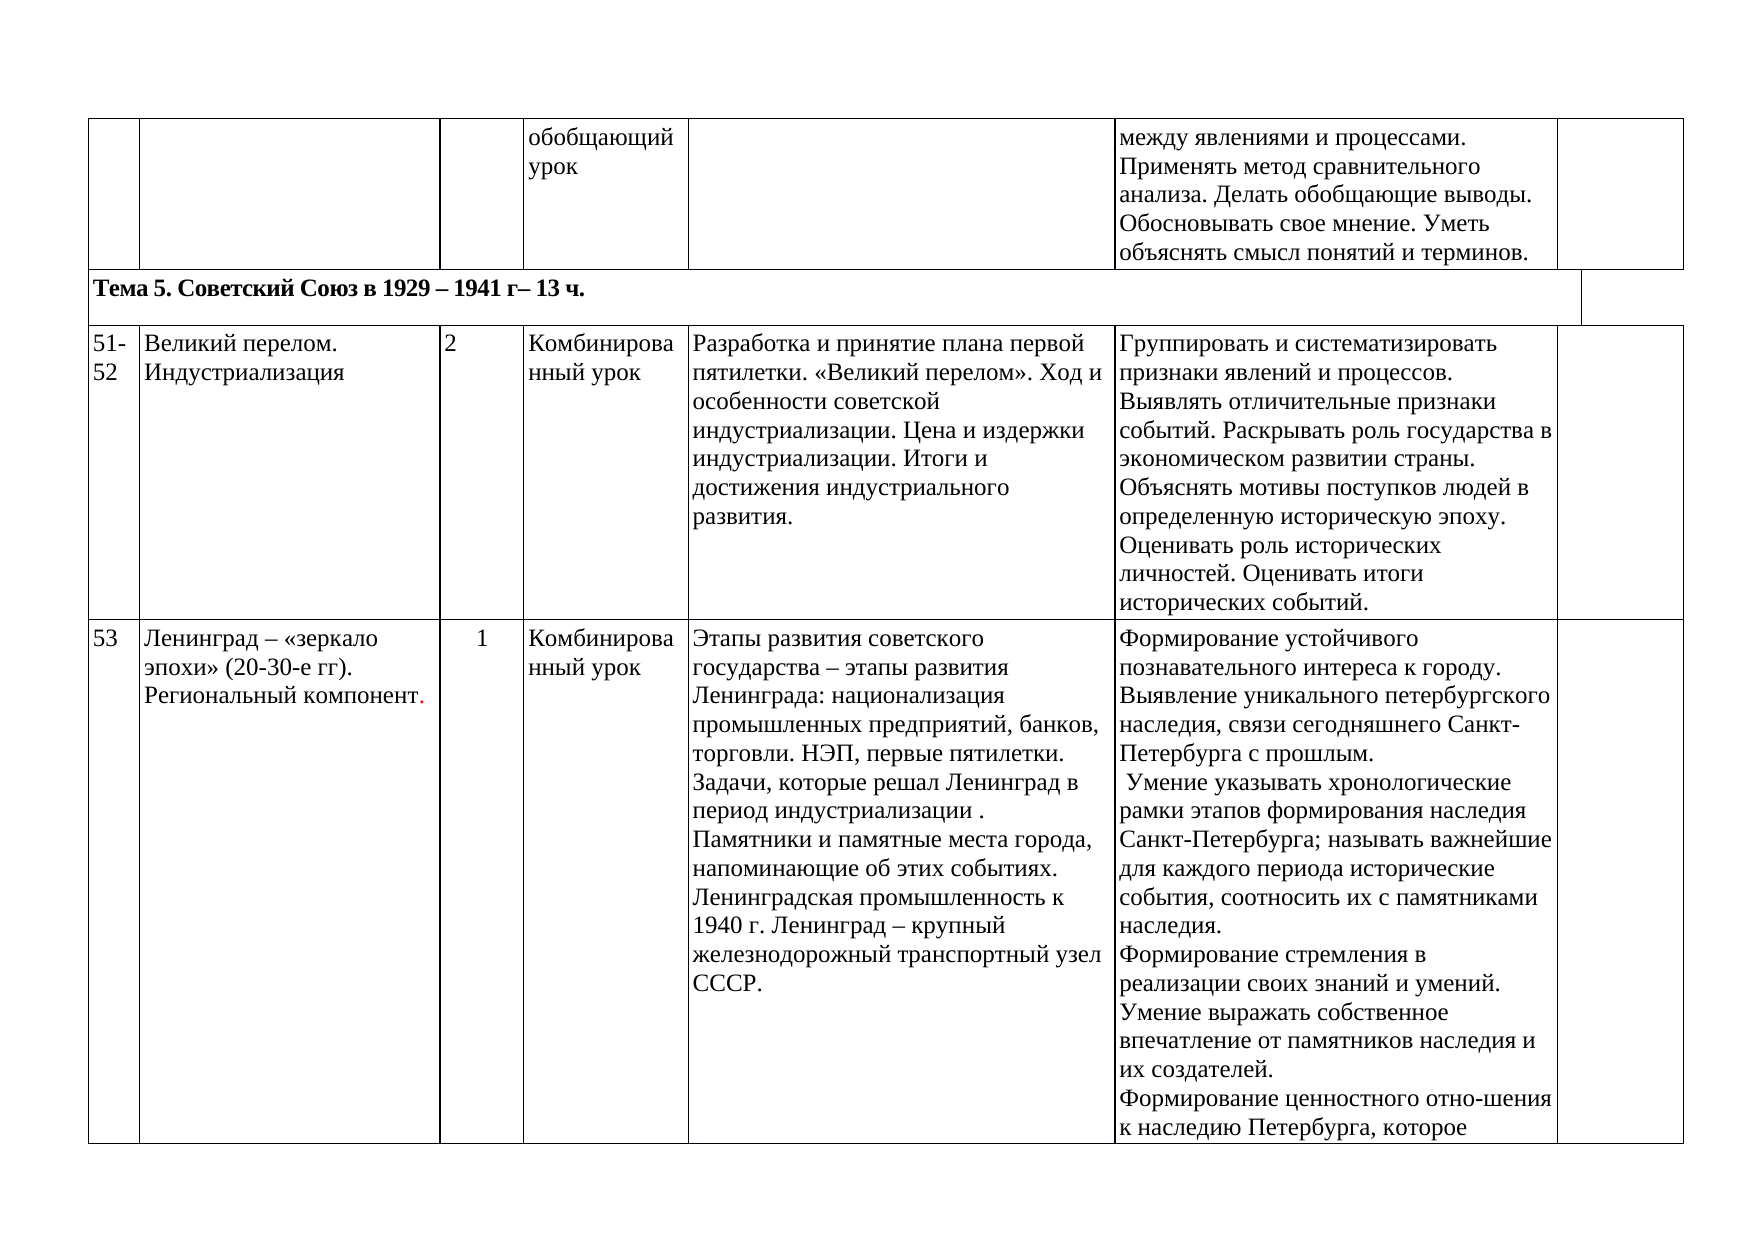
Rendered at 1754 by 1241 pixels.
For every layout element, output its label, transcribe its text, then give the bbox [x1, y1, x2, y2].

table_cell [689, 119, 1114, 269]
table_cell между явлениями и процессами. Применять метод сравнительного анализа. Делать обобщающие выводы. Обосновывать свое мнение. Уметь объяснять смысл понятий и терминов. [1116, 119, 1557, 269]
table_cell 2 [441, 326, 523, 619]
table_cell [1558, 620, 1683, 1143]
table_cell Разработка и принятие плана первой пятилетки. «Великий перелом». Ход и особенности советской индустриализации. Цена и издержки индустриализации. Итоги и достижения индустриального развития. [689, 326, 1114, 619]
table_cell [89, 119, 139, 269]
table_cell Комбинированный урок [524, 620, 688, 1143]
table_cell Этапы развития советского государства – этапы развития Ленинграда: национализация промышленных предприятий, банков, торговли. НЭП, первые пятилетки. Задачи, которые решал Ленинград в период индустриализации . Памятники и памятные места города, напоминающие об этих событиях. Ленинградская промышленность к 1940 г. Ленинград – крупный железнодорожный транспортный узел СССР. [689, 620, 1114, 1143]
table_cell 51-52 [89, 326, 139, 619]
table_cell Ленинград – «зеркало эпохи» (20-30-е гг). Региональный компонент. [140, 620, 439, 1143]
table_cell Группировать и систематизировать признаки явлений и процессов. Выявлять отличительные признаки событий. Раскрывать роль государства в экономическом развитии страны. Объяснять мотивы поступков людей в определенную историческую эпоху. Оценивать роль исторических личностей. Оценивать итоги исторических событий. [1116, 326, 1557, 619]
table_cell [441, 119, 523, 269]
table_cell [1558, 119, 1683, 269]
table_cell Комбинированный урок [524, 326, 688, 619]
table_cell 1 [441, 620, 523, 1143]
table_cell Формирование устойчивого познавательного интереса к городу. Выявление уникального петербургского наследия, связи сегодняшнего Санкт-Петербурга с прошлым. Умение указывать хронологические рамки этапов формирования наследия Санкт-Петербурга; называть важнейшие для каждого периода исторические события, соотносить их с памятниками наследия. Формирование стремления в реализации своих знаний и умений. Умение выражать собственное впечатление от памятников наследия и их создателей. Формирование ценностного отно-шения к наследию Петербурга, которое [1116, 620, 1557, 1143]
table_cell Тема 5. Советский Союз в 1929 – 1941 г– 13 ч. [89, 270, 1581, 324]
table_cell обобщающий урок [524, 119, 688, 269]
table_cell Великий перелом. Индустриализация [140, 326, 439, 619]
table_cell [140, 119, 439, 269]
table_cell [1558, 326, 1683, 619]
table_cell 53 [89, 620, 139, 1143]
